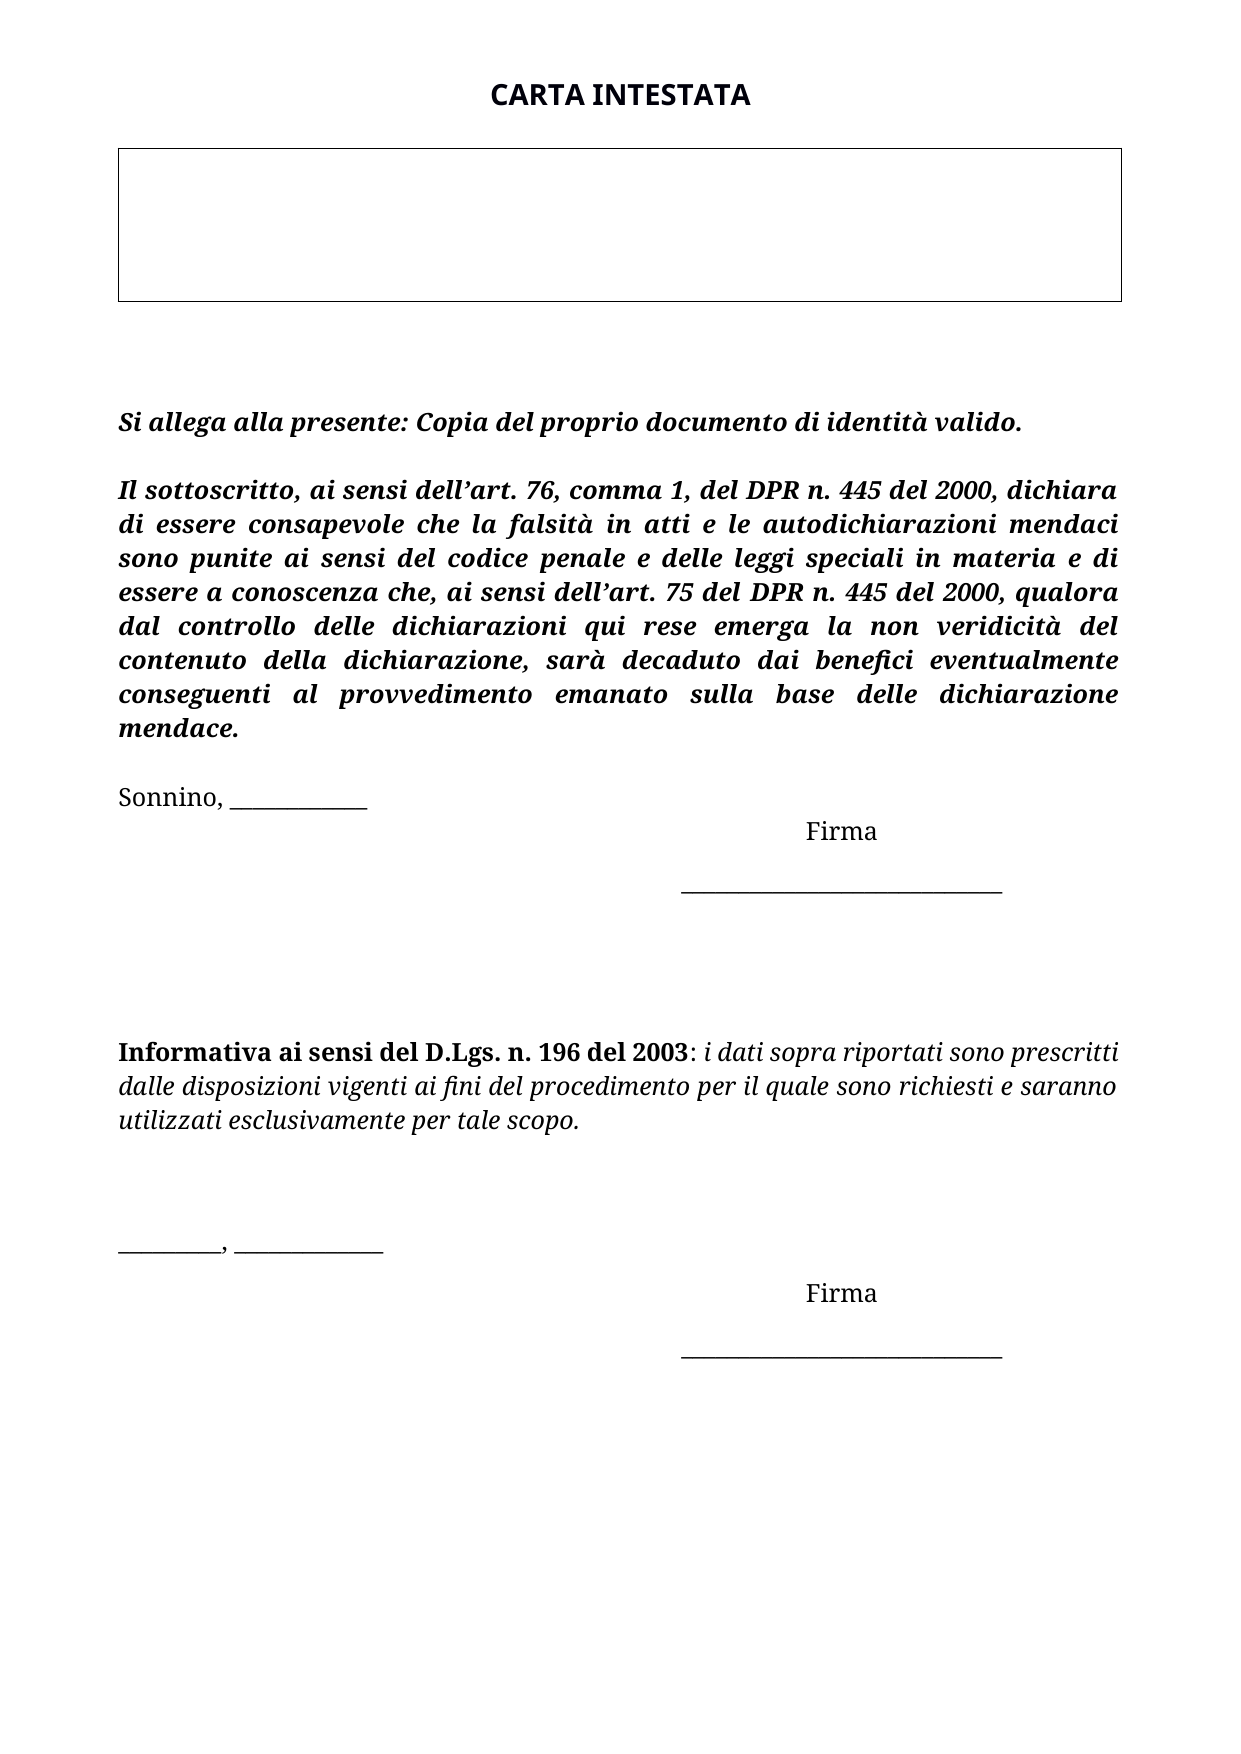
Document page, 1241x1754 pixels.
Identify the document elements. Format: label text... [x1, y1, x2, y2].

text Firma [561, 813, 1122, 847]
text Il sottoscritto, ai sensi dell’art. 76, comma 1, del DPR n. 445 del 2000, dichiara di essere consapevole che la falsità in atti e le autodichiarazioni mendaci sono punite ai sensi del codice penale e delle leggi speciali in materia e di essere a conoscenza che, ai sensi dell’art. 75 del DPR n. 445 del 2000, qualora dal controllo delle dichiarazioni qui rese emerga la non veridicità del contenuto della dichiarazione, sarà decaduto dai benefici eventualmente conseguenti al provvedimento emanato sulla base delle dichiarazione mendace. [118, 473, 1122, 745]
text _________, _____________ [118, 1223, 1122, 1257]
table_header [119, 149, 1121, 301]
text Firma [561, 1276, 1122, 1310]
text Sonnino, ____________ [118, 779, 1122, 813]
text Si allega alla presente: Copia del proprio documento di identità valido. [118, 404, 1122, 438]
text ____________________________ [561, 864, 1122, 898]
text Informativa ai sensi del D.Lgs. n. 196 del 2003: i dati sopra riportati sono prescritti dalle disposizioni vigenti ai fini del procedimento per il quale sono richiesti e saranno utilizzati esclusivamente per tale scopo. [118, 1034, 1122, 1136]
text ____________________________ [561, 1329, 1122, 1363]
